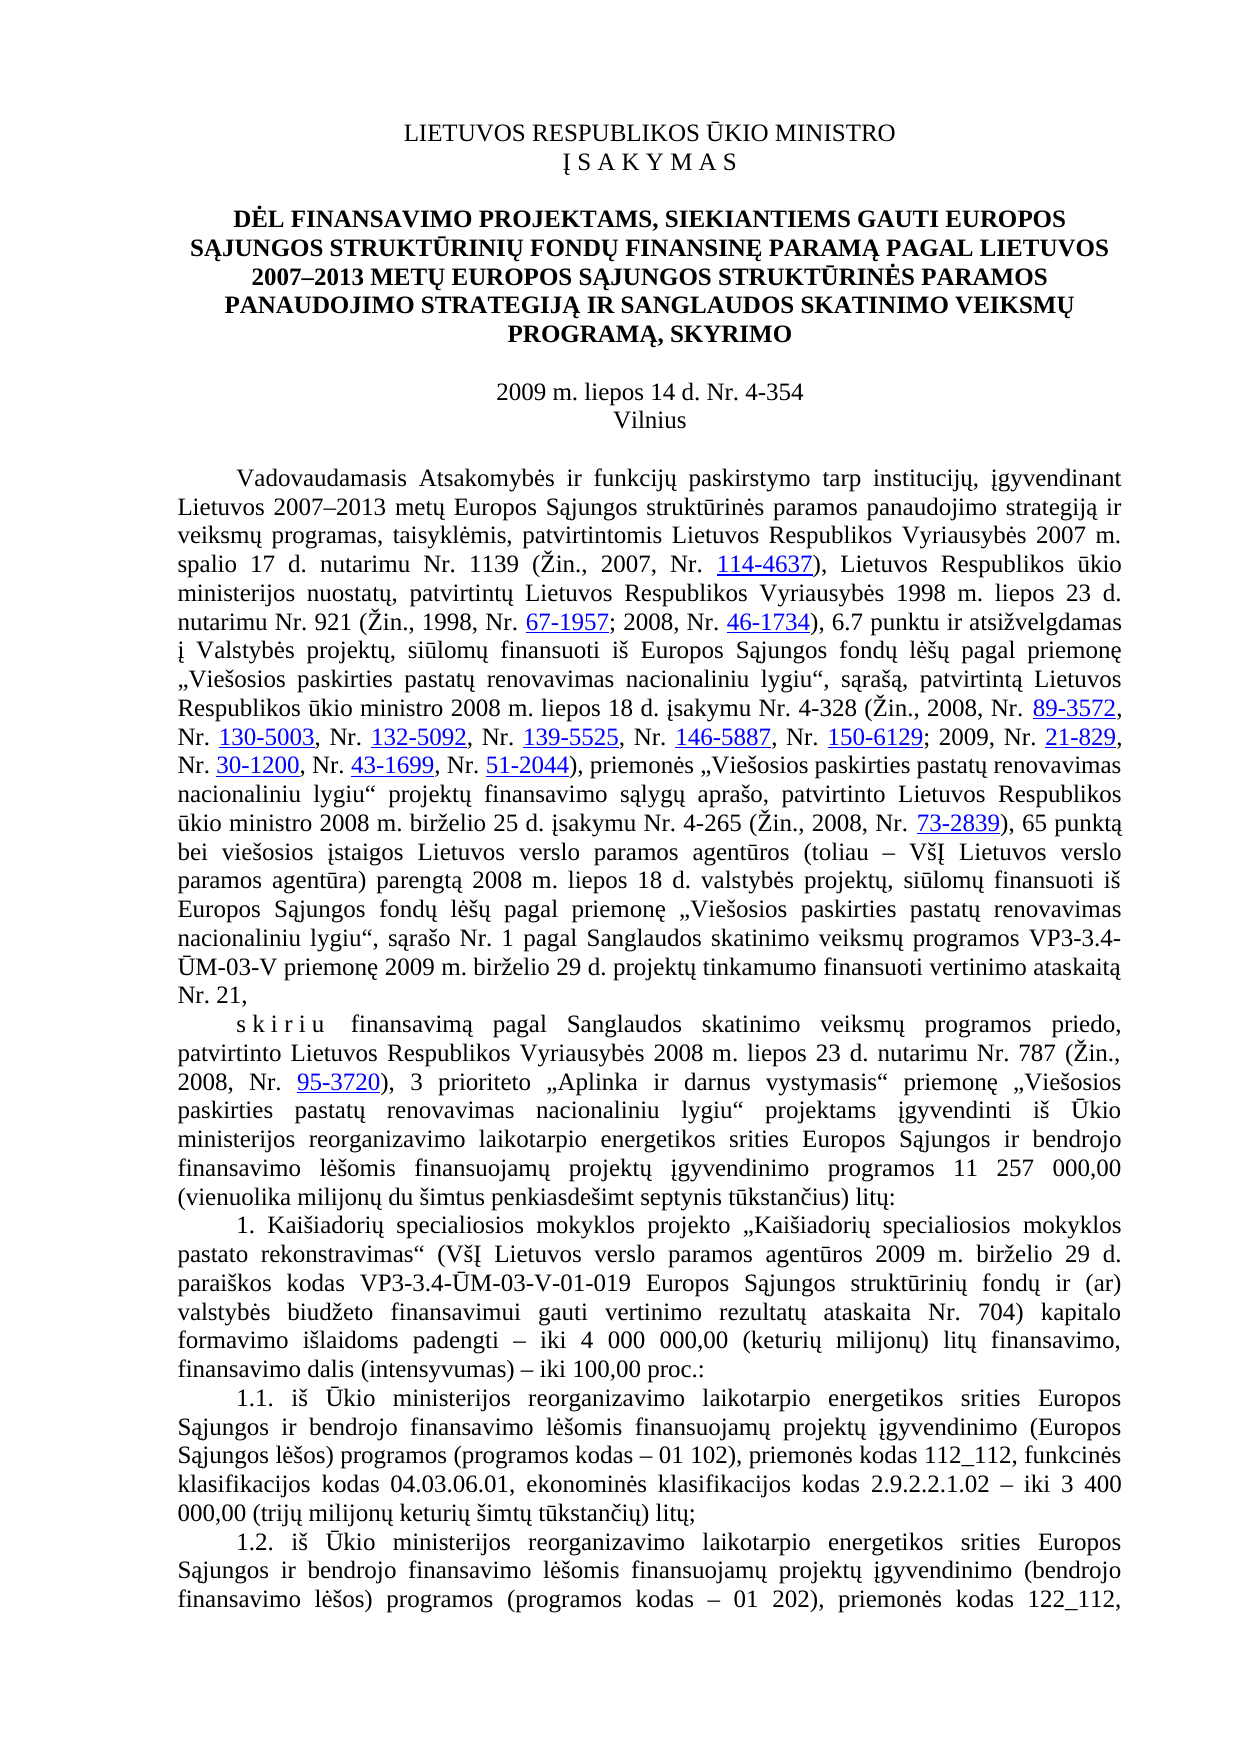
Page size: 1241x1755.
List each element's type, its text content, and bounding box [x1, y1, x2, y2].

text 1. Kaišiadorių specialiosios mokyklos projekto „Kaišiadorių specialiosios mokyklos pastato rekonstravimas“ (VšĮ Lietuvos verslo paramos agentūros 2009 m. birželio 29 d. paraiškos kodas VP3-3.4-ŪM-03-V-01-019 Europos Sąjungos struktūrinių fondų ir (ar) valstybės biudžeto finansavimui gauti vertinimo rezultatų ataskaita Nr. 704) kapitalo formavimo išlaidoms padengti – iki 4 000 000,00 (keturių milijonų) litų finansavimo, finansavimo dalis (intensyvumas) – iki 100,00 proc.: [177, 1211, 1122, 1383]
text 1.1. iš Ūkio ministerijos reorganizavimo laikotarpio energetikos srities Europos Sąjungos ir bendrojo finansavimo lėšomis finansuojamų projektų įgyvendinimo (Europos Sąjungos lėšos) programos (programos kodas – 01 102), priemonės kodas 112_112, funkcinės klasifikacijos kodas 04.03.06.01, ekonominės klasifikacijos kodas 2.9.2.2.1.02 – iki 3 400 000,00 (trijų milijonų keturių šimtų tūkstančių) litų; [177, 1383, 1122, 1527]
text skiriu finansavimą pagal Sanglaudos skatinimo veiksmų programos priedo, patvirtinto Lietuvos Respublikos Vyriausybės 2008 m. liepos 23 d. nutarimu Nr. 787 (Žin., 2008, Nr. 95-3720), 3 prioriteto „Aplinka ir darnus vystymasis“ priemonę „Viešosios paskirties pastatų renovavimas nacionaliniu lygiu“ projektams įgyvendinti iš Ūkio ministerijos reorganizavimo laikotarpio energetikos srities Europos Sąjungos ir bendrojo finansavimo lėšomis finansuojamų projektų įgyvendinimo programos 11 257 000,00 (vienuolika milijonų du šimtus penkiasdešimt septynis tūkstančius) litų: [177, 1009, 1122, 1211]
text DĖL finansavimo projektams, siekiantiems gauti europos sąjungos struktūrinių fondų finansinę paramą PAGAL LIETUVOS 2007–2013 METŲ eUROPOS SĄJUNGOS STRUKTŪRINĖS PARAMOS PANAUDOJIMO STRATEGIJĄ IR sanglaudos skatinimo VEIKSMŲ PROGRAMĄ, SKYRIMO [177, 204, 1122, 348]
text LIETUVOS RESPUBLIKOS ŪKIO MINISTRO [177, 118, 1122, 147]
text ĮSAKYMAS [177, 147, 1122, 176]
text Vadovaudamasis Atsakomybės ir funkcijų paskirstymo tarp institucijų, įgyvendinant Lietuvos 2007–2013 metų Europos Sąjungos struktūrinės paramos panaudojimo strategiją ir veiksmų programas, taisyklėmis, patvirtintomis Lietuvos Respublikos Vyriausybės 2007 m. spalio 17 d. nutarimu Nr. 1139 (Žin., 2007, Nr. 114-4637), Lietuvos Respublikos ūkio ministerijos nuostatų, patvirtintų Lietuvos Respublikos Vyriausybės 1998 m. liepos 23 d. nutarimu Nr. 921 (Žin., 1998, Nr. 67-1957; 2008, Nr. 46-1734), 6.7 punktu ir atsižvelgdamas į Valstybės projektų, siūlomų finansuoti iš Europos Sąjungos fondų lėšų pagal priemonę „Viešosios paskirties pastatų renovavimas nacionaliniu lygiu“, sąrašą, patvirtintą Lietuvos Respublikos ūkio ministro 2008 m. liepos 18 d. įsakymu Nr. 4-328 (Žin., 2008, Nr. 89-3572, Nr. 130-5003, Nr. 132-5092, Nr. 139-5525, Nr. 146-5887, Nr. 150-6129; 2009, Nr. 21-829, Nr. 30-1200, Nr. 43-1699, Nr. 51-2044), priemonės „Viešosios paskirties pastatų renovavimas nacionaliniu lygiu“ projektų finansavimo sąlygų aprašo, patvirtinto Lietuvos Respublikos ūkio ministro 2008 m. birželio 25 d. įsakymu Nr. 4-265 (Žin., 2008, Nr. 73-2839), 65 punktą bei viešosios įstaigos Lietuvos verslo paramos agentūros (toliau – VšĮ Lietuvos verslo paramos agentūra) parengtą 2008 m. liepos 18 d. valstybės projektų, siūlomų finansuoti iš Europos Sąjungos fondų lėšų pagal priemonę „Viešosios paskirties pastatų renovavimas nacionaliniu lygiu“, sąrašo Nr. 1 pagal Sanglaudos skatinimo veiksmų programos VP3-3.4-ŪM-03-V priemonę 2009 m. birželio 29 d. projektų tinkamumo finansuoti vertinimo ataskaitą Nr. 21, [177, 463, 1122, 1009]
text 1.2. iš Ūkio ministerijos reorganizavimo laikotarpio energetikos srities Europos Sąjungos ir bendrojo finansavimo lėšomis finansuojamų projektų įgyvendinimo (bendrojo finansavimo lėšos) programos (programos kodas – 01 202), priemonės kodas 122_112, [177, 1527, 1122, 1613]
text Vilnius [177, 406, 1122, 434]
text 2009 m. liepos 14 d. Nr. 4-354 [177, 377, 1122, 406]
